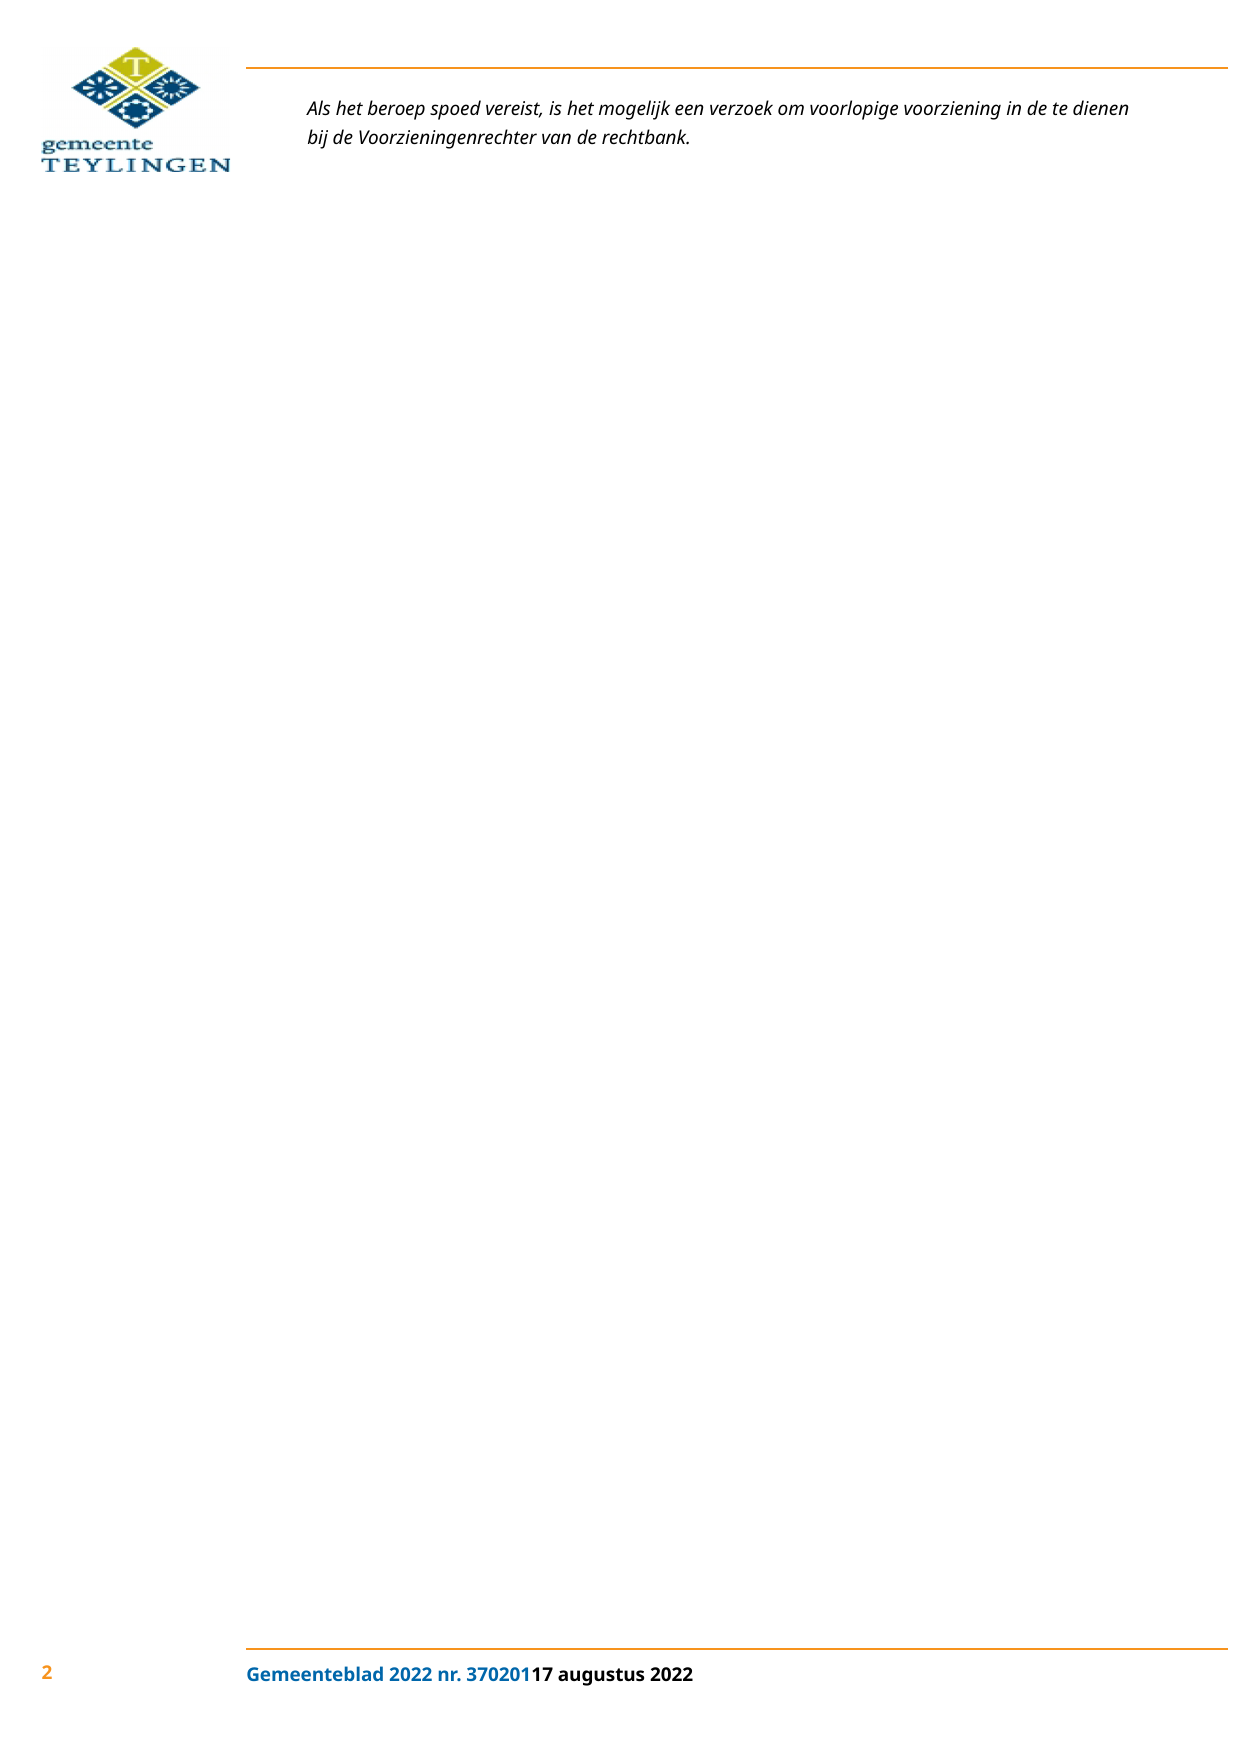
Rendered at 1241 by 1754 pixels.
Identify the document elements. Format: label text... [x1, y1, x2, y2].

picture [41, 47, 231, 172]
list Als het beroep spoed vereist, is het mogelijk een verzoek om voorlopige voorziening in de te dienen bij de Voorzieningenrechter van de rechtbank. [248, 95, 1152, 150]
